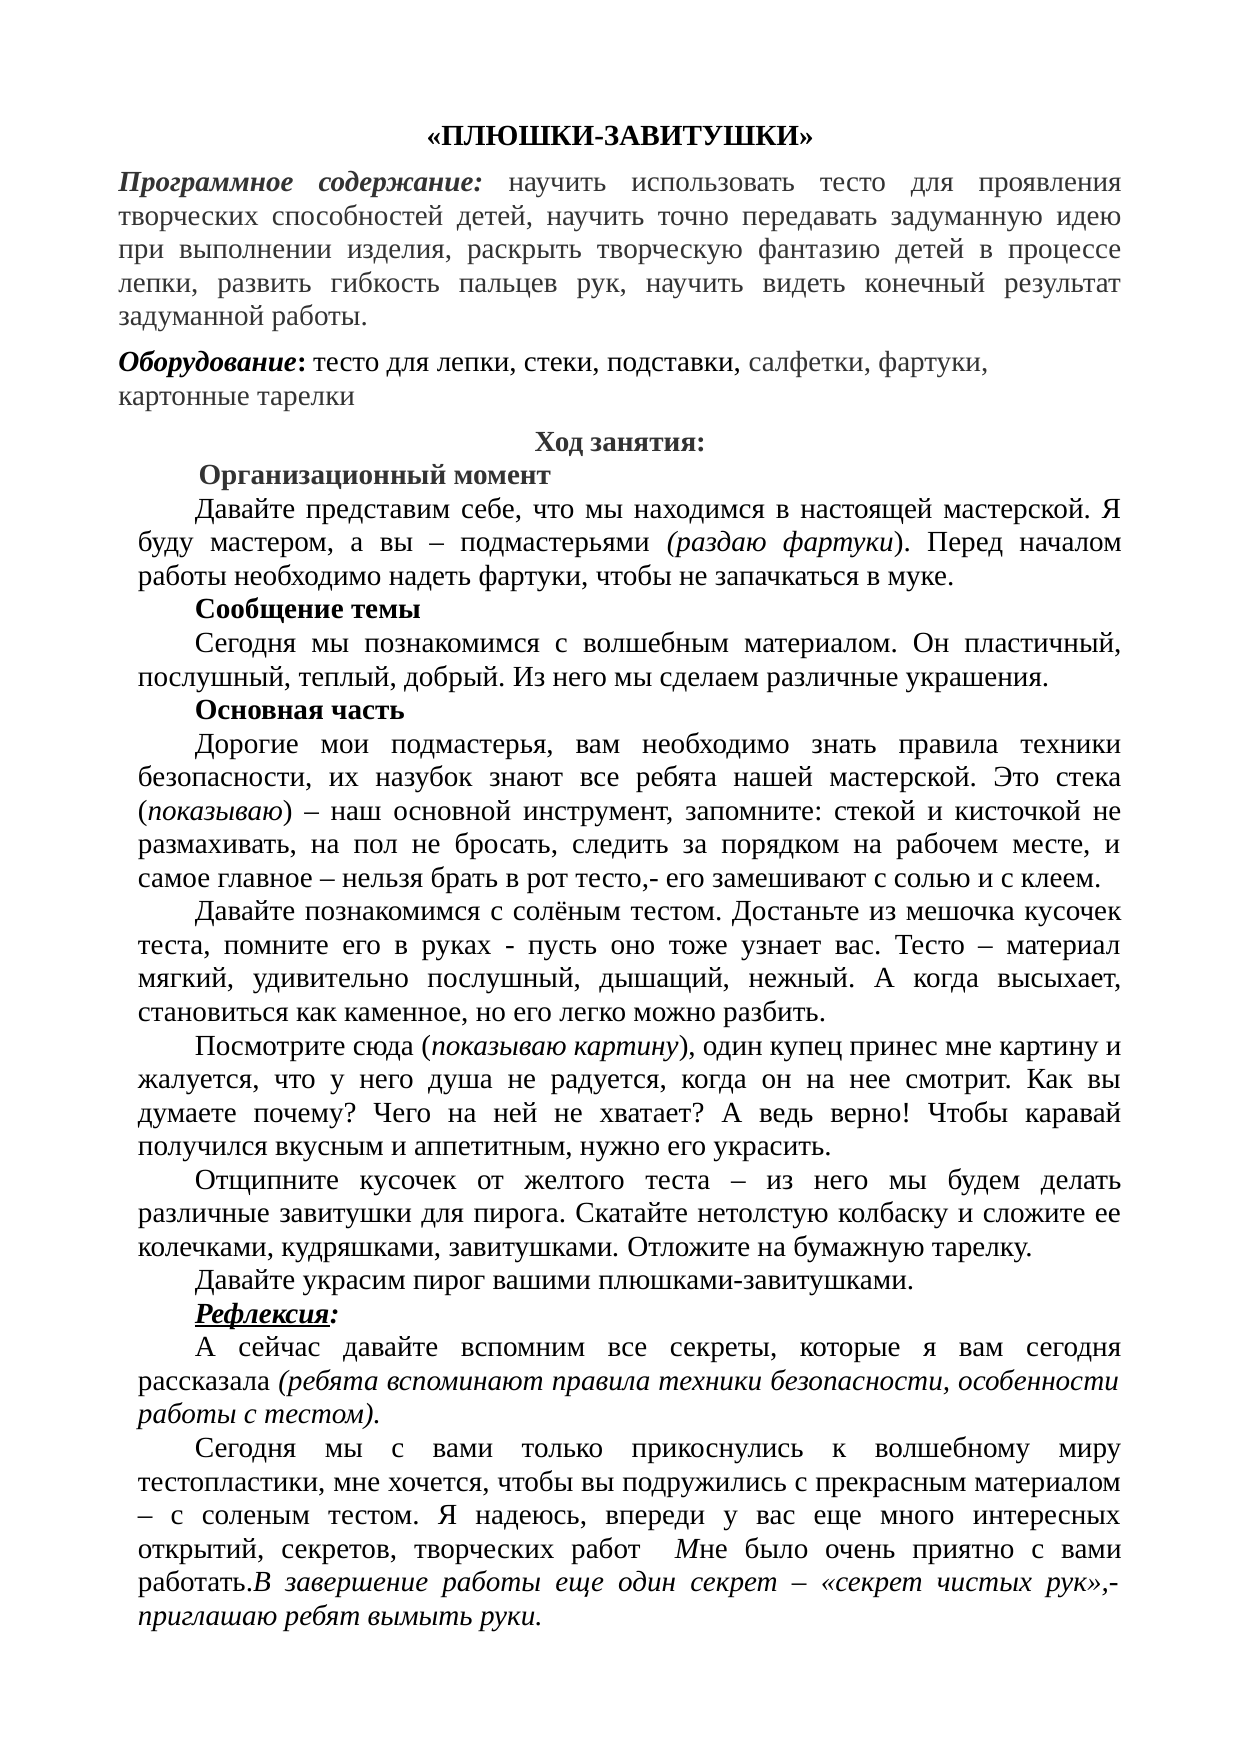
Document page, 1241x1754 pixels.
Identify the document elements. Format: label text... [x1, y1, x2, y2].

text Давайте представим себе, что мы находимся в настоящей мастерской. Я буду мастером, а вы – подмастерьями (раздаю фартуки). Перед началом работы необходимо надеть фартуки, чтобы не запачкаться в муке. [138, 491, 1122, 592]
text Основная часть [138, 692, 1122, 726]
text Сообщение темы [138, 592, 1122, 625]
text А сейчас давайте вспомним все секреты, которые я вам сегодня рассказала (ребята вспоминают правила техники безопасности, особенности работы с тестом). [138, 1329, 1122, 1430]
text Давайте украсим пирог вашими плюшками-завитушками. [138, 1262, 1122, 1296]
text Дорогие мои подмастерья, вам необходимо знать правила техники безопасности, их назубок знают все ребята нашей мастерской. Это стека (показываю) – наш основной инструмент, запомните: стекой и кисточкой не размахивать, на пол не бросать, следить за порядком на рабочем месте, и самое главное – нельзя брать в рот тесто,- его замешивают с солью и с клеем. [138, 726, 1122, 893]
text Оборудование: тесто для лепки, стеки, подставки, салфетки, фартуки, картонные тарелки [118, 344, 1122, 411]
text Программное содержание: научить использовать тесто для проявления творческих способностей детей, научить точно передавать задуманную идею при выполнении изделия, раскрыть творческую фантазию детей в процессе лепки, развить гибкость пальцев рук, научить видеть конечный результат задуманной работы. [118, 164, 1122, 332]
text «ПЛЮШКИ-ЗАВИТУШКИ» [118, 118, 1122, 152]
text Посмотрите сюда (показываю картину), один купец принес мне картину и жалуется, что у него душа не радуется, когда он на нее смотрит. Как вы думаете почему? Чего на ней не хватает? А ведь верно! Чтобы каравай получился вкусным и аппетитным, нужно его украсить. [138, 1028, 1122, 1162]
text Ход занятия: [118, 424, 1122, 457]
text Рефлексия: [138, 1296, 1122, 1329]
text Организационный момент [118, 457, 1122, 491]
text Сегодня мы с вами только прикоснулись к волшебному миру тестопластики, мне хочется, чтобы вы подружились с прекрасным материалом – с соленым тестом. Я надеюсь, впереди у вас еще много интересных открытий, секретов, творческих работ Мне было очень приятно с вами работать.В завершение работы еще один секрет – «секрет чистых рук»,- приглашаю ребят вымыть руки. [138, 1430, 1122, 1631]
text Сегодня мы познакомимся с волшебным материалом. Он пластичный, послушный, теплый, добрый. Из него мы сделаем различные украшения. [138, 625, 1122, 692]
text Отщипните кусочек от желтого теста – из него мы будем делать различные завитушки для пирога. Скатайте нетолстую колбаску и сложите ее колечками, кудряшками, завитушками. Отложите на бумажную тарелку. [138, 1162, 1122, 1262]
text Давайте познакомимся с солёным тестом. Достаньте из мешочка кусочек теста, помните его в руках - пусть оно тоже узнает вас. Тесто – материал мягкий, удивительно послушный, дышащий, нежный. А когда высыхает, становиться как каменное, но его легко можно разбить. [138, 893, 1122, 1028]
